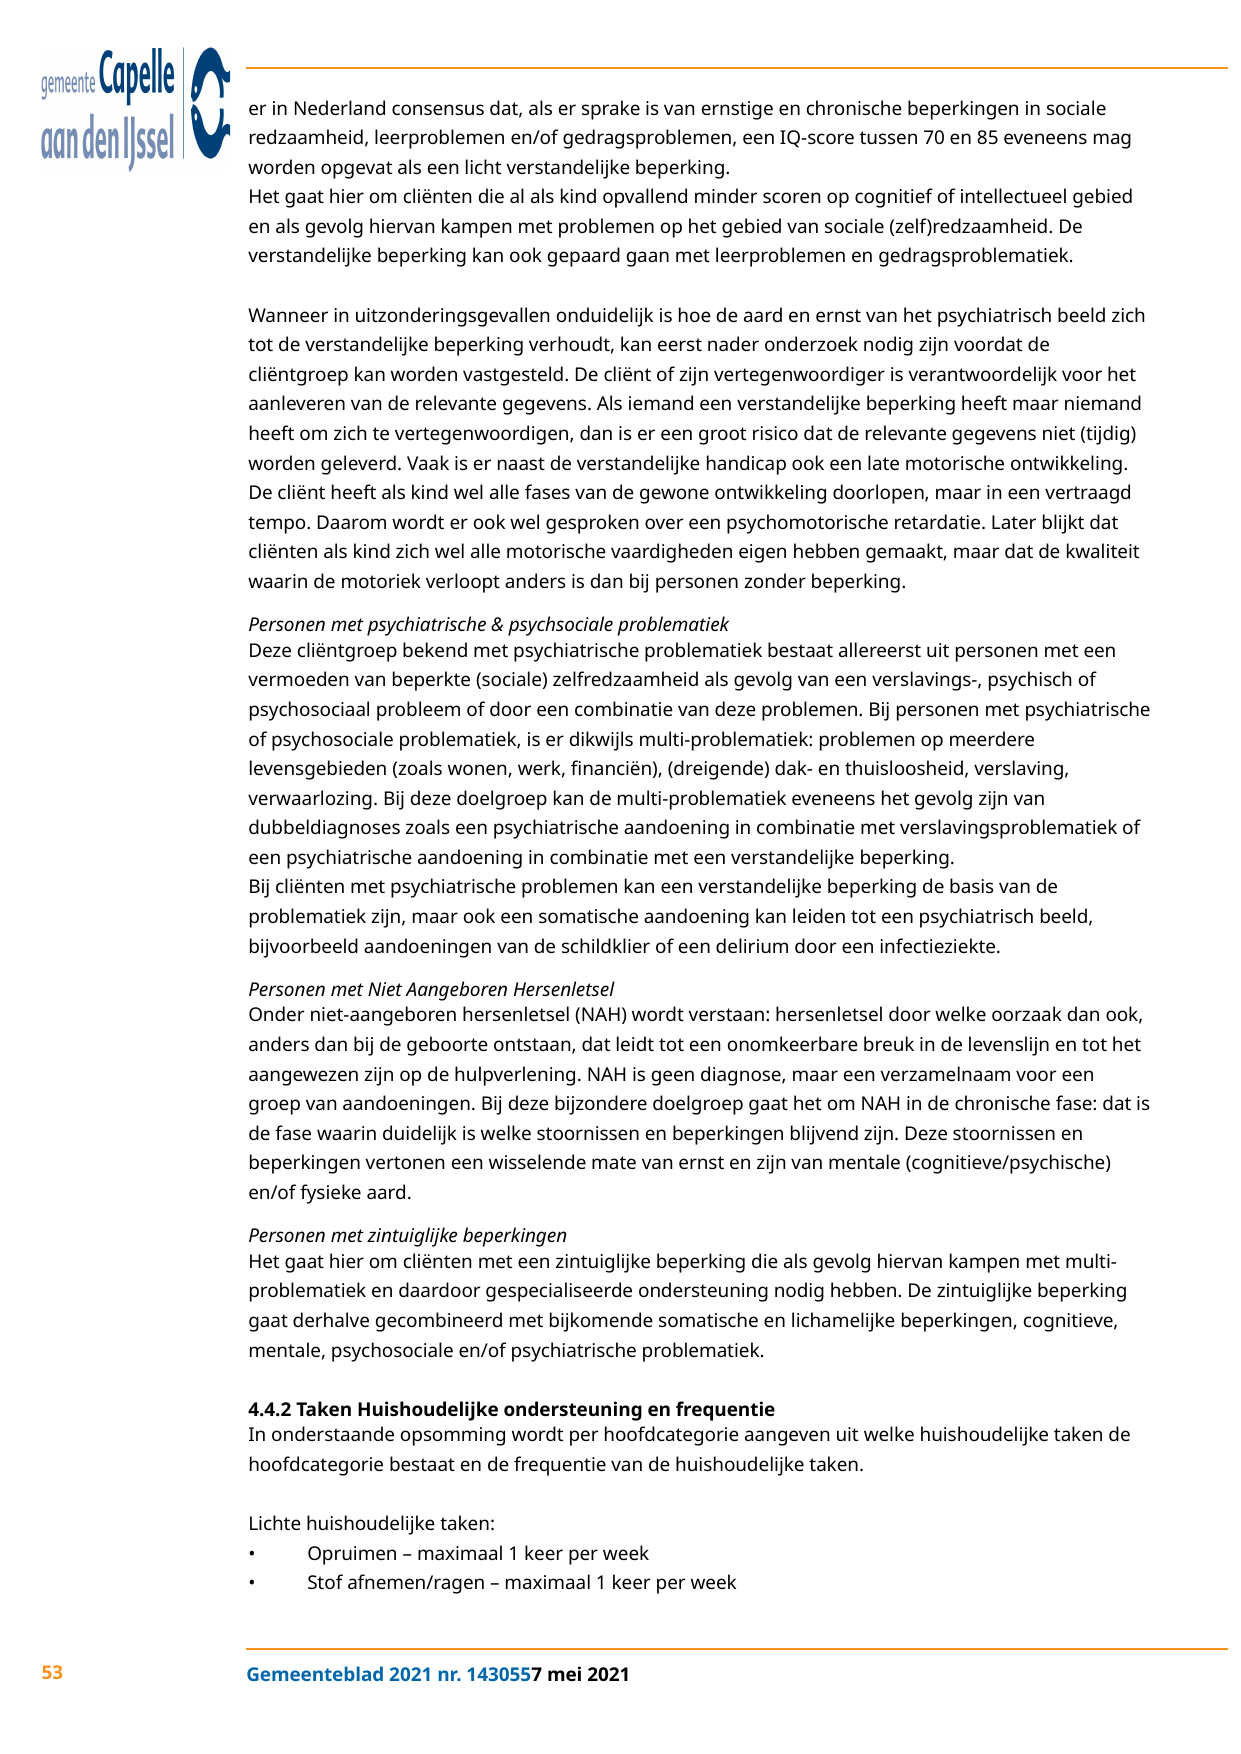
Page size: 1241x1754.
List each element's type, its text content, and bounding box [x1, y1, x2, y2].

text Onder niet-aangeboren hersenletsel (NAH) wordt verstaan: hersenletsel door welke oorzaak dan ook, anders dan bij de geboorte ontstaan, dat leidt tot een onomkeerbare breuk in de levenslijn en tot het aangewezen zijn op de hulpverlening. NAH is geen diagnose, maar een verzamelnaam voor een groep van aandoeningen. Bij deze bijzondere doelgroep gaat het om NAH in de chronische fase: dat is de fase waarin duidelijk is welke stoornissen en beperkingen blijvend zijn. Deze stoornissen en beperkingen vertonen een wisselende mate van ernst en zijn van mentale (cognitieve/psychische) en/of fysieke aard. [248, 1002, 1152, 1205]
text er in Nederland consensus dat, als er sprake is van ernstige en chronische beperkingen in sociale redzaamheid, leerproblemen en/of gedragsproblemen, een IQ-score tussen 70 en 85 eveneens mag worden opgevat als een licht verstandelijke beperking. [248, 95, 1152, 180]
text Deze cliëntgroep bekend met psychiatrische problematiek bestaat allereerst uit personen met een vermoeden van beperkte (sociale) zelfredzaamheid als gevolg van een verslavings-, psychisch of psychosociaal probleem of door een combinatie van deze problemen. Bij personen met psychiatrische of psychosociale problematiek, is er dikwijls multi-problematiek: problemen op meerdere levensgebieden (zoals wonen, werk, financiën), (dreigende) dak- en thuisloosheid, verslaving, verwaarlozing. Bij deze doelgroep kan de multi-problematiek eveneens het gevolg zijn van dubbeldiagnoses zoals een psychiatrische aandoening in combinatie met verslavingsproblematiek of een psychiatrische aandoening in combinatie met een verstandelijke beperking. [248, 637, 1152, 870]
text Lichte huishoudelijke taken: [248, 1510, 1152, 1536]
text Personen met Niet Aangeboren Hersenletsel [248, 976, 1152, 1002]
text 4.4.2 Taken Huishoudelijke ondersteuning en frequentie [248, 1396, 1152, 1422]
text Wanneer in uitzonderingsgevallen onduidelijk is hoe de aard en ernst van het psychiatrisch beeld zich tot de verstandelijke beperking verhoudt, kan eerst nader onderzoek nodig zijn voordat de cliëntgroep kan worden vastgesteld. De cliënt of zijn vertegenwoordiger is verantwoordelijk voor het aanleveren van de relevante gegevens. Als iemand een verstandelijke beperking heeft maar niemand heeft om zich te vertegenwoordigen, dan is er een groot risico dat de relevante gegevens niet (tijdig) worden geleverd. Vaak is er naast de verstandelijke handicap ook een late motorische ontwikkeling. De cliënt heeft als kind wel alle fases van de gewone ontwikkeling doorlopen, maar in een vertraagd tempo. Daarom wordt er ook wel gesproken over een psychomotorische retardatie. Later blijkt dat cliënten als kind zich wel alle motorische vaardigheden eigen hebben gemaakt, maar dat de kwaliteit waarin de motoriek verloopt anders is dan bij personen zonder beperking. [248, 302, 1152, 594]
text In onderstaande opsomming wordt per hoofdcategorie aangeven uit welke huishoudelijke taken de hoofdcategorie bestaat en de frequentie van de huishoudelijke taken. [248, 1422, 1152, 1477]
text Bij cliënten met psychiatrische problemen kan een verstandelijke beperking de basis van de problematiek zijn, maar ook een somatische aandoening kan leiden tot een psychiatrisch beeld, bijvoorbeeld aandoeningen van de schildklier of een delirium door een infectieziekte. [248, 874, 1152, 958]
text Het gaat hier om cliënten met een zintuiglijke beperking die als gevolg hiervan kampen met multi-problematiek en daardoor gespecialiseerde ondersteuning nodig hebben. De zintuiglijke beperking gaat derhalve gecombineerd met bijkomende somatische en lichamelijke beperkingen, cognitieve, mentale, psychosociale en/of psychiatrische problematiek. [248, 1248, 1152, 1362]
text Personen met zintuiglijke beperkingen [248, 1222, 1152, 1248]
text Personen met psychiatrische & psychsociale problematiek [248, 611, 1152, 637]
picture [41, 47, 231, 172]
list Stof afnemen/ragen – maximaal 1 keer per week [248, 1569, 1152, 1595]
text Het gaat hier om cliënten die al als kind opvallend minder scoren op cognitief of intellectueel gebied en als gevolg hiervan kampen met problemen op het gebied van sociale (zelf)redzaamheid. De verstandelijke beperking kan ook gepaard gaan met leerproblemen en gedragsproblematiek. [248, 183, 1152, 268]
list Opruimen – maximaal 1 keer per week [248, 1540, 1152, 1566]
